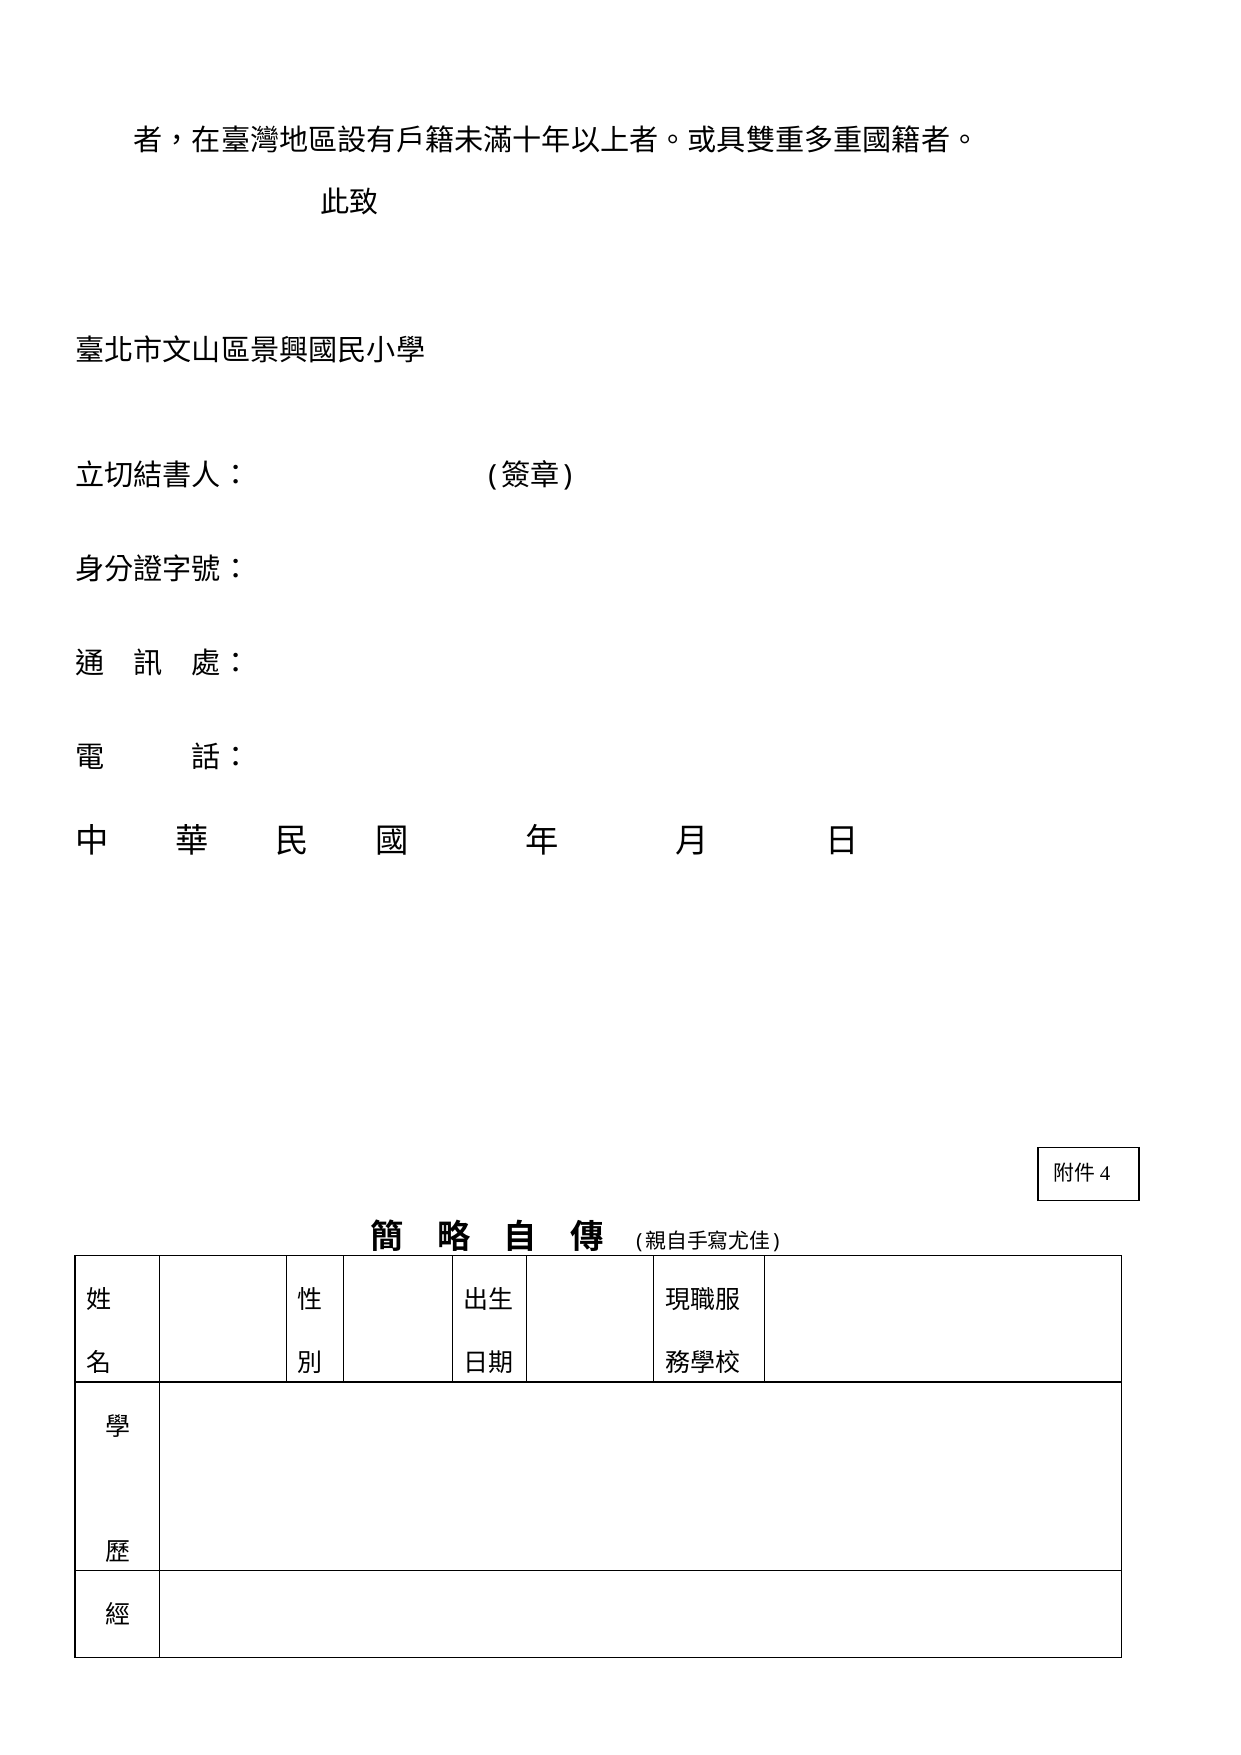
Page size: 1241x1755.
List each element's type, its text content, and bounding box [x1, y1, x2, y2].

table_header [344, 1256, 452, 1381]
text 附件4 [1054, 1156, 1123, 1186]
table_cell [160, 1383, 1121, 1570]
table_header 現職服務學校 [654, 1256, 764, 1381]
table_header [527, 1256, 653, 1381]
table_cell 學 歷 [76, 1383, 159, 1570]
table_header [765, 1256, 1121, 1381]
text 臺北市文山區景興國民小學 [75, 306, 1165, 368]
table_cell 經 [76, 1571, 159, 1657]
table_header 姓 名 [76, 1256, 159, 1381]
table_header 性 別 [287, 1256, 343, 1381]
table_cell [160, 1571, 1121, 1657]
table_header 出生 日期 [453, 1256, 526, 1381]
text 此致 [75, 158, 1165, 221]
text 簡 略 自 傳 (親自手寫尤佳) [75, 1193, 1165, 1255]
text [1039, 1148, 1138, 1200]
table_header [160, 1256, 286, 1381]
text 立切結書人： (簽章) 身分證字號： 通 訊 處： 電 話： [75, 432, 1165, 775]
text 中 華 民 國 年 月 日 [75, 796, 1165, 859]
text 者，在臺灣地區設有戶籍未滿十年以上者。或具雙重多重國籍者。 [75, 96, 1165, 158]
